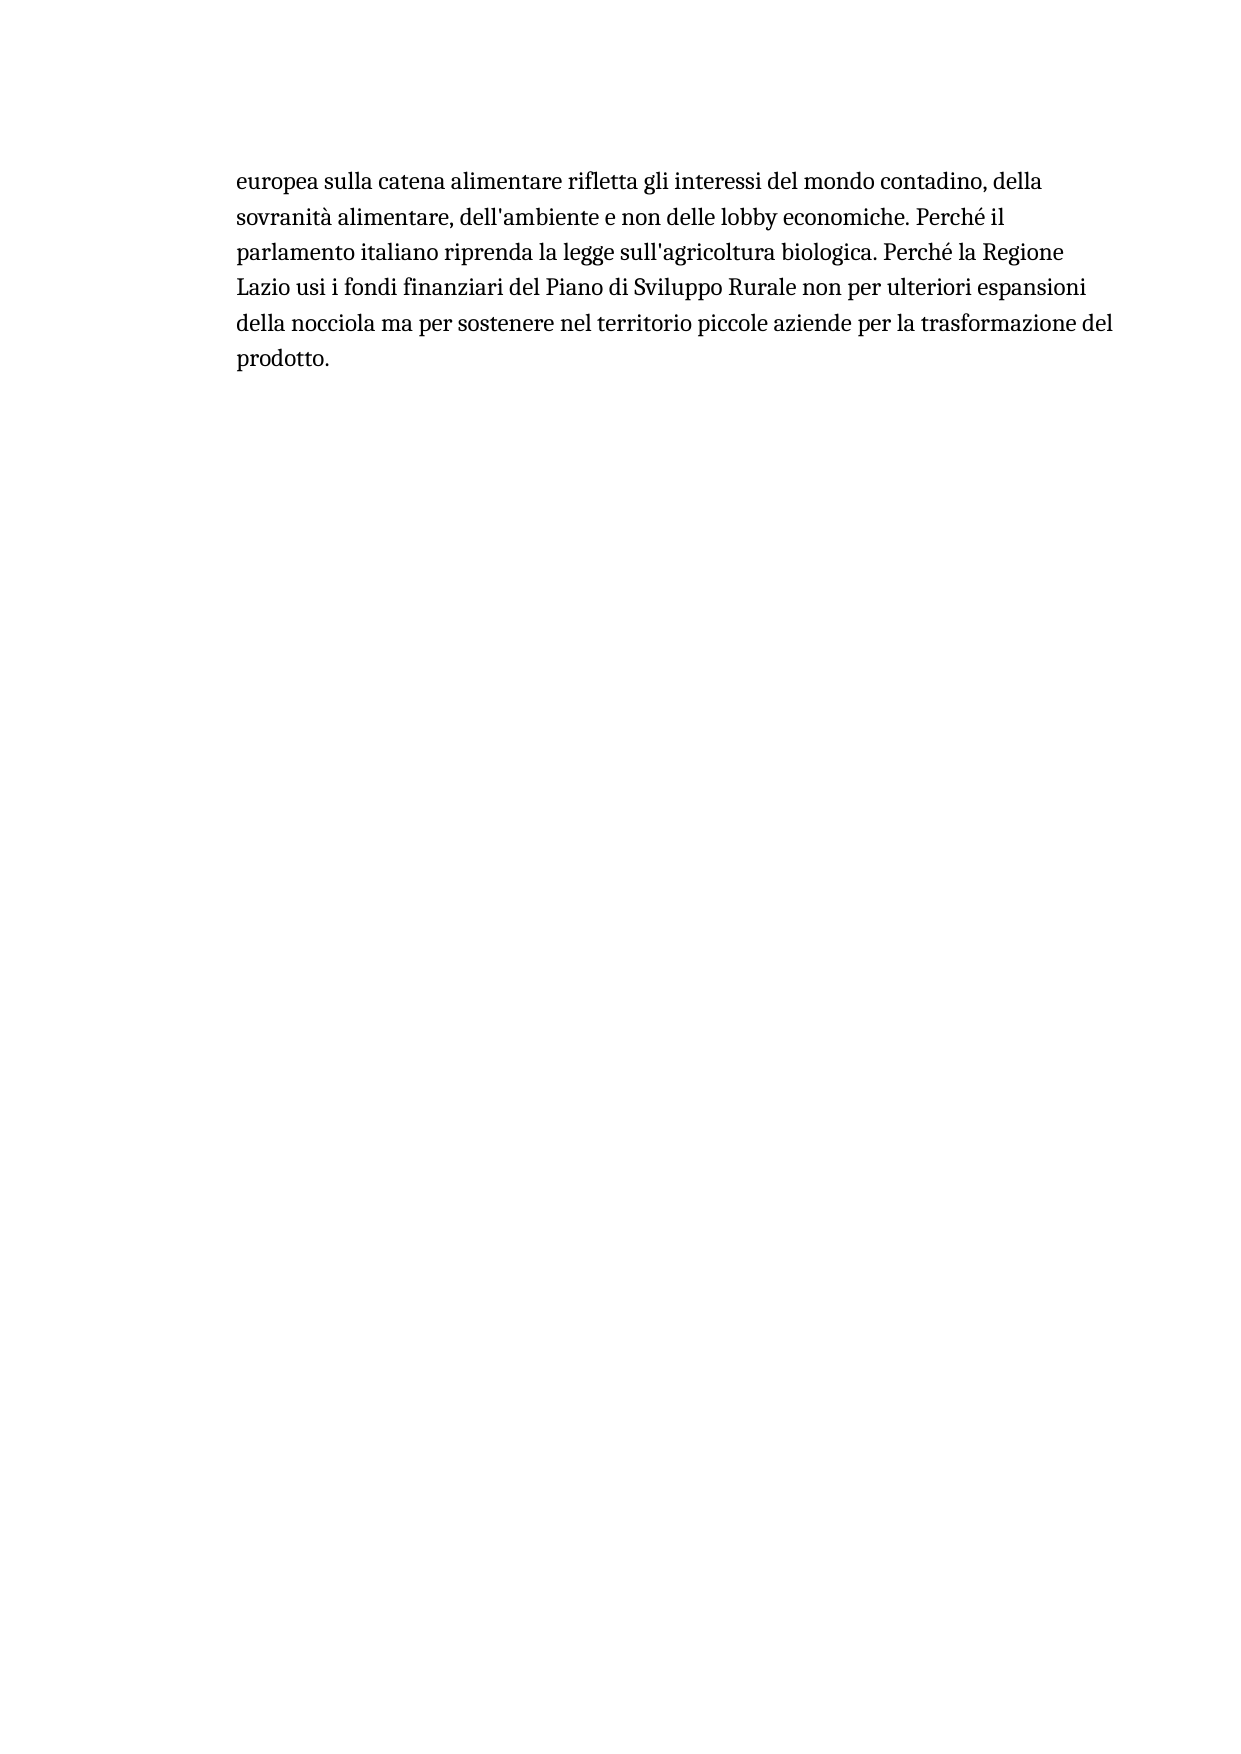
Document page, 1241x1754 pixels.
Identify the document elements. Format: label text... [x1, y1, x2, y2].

text europea sulla catena alimentare rifletta gli interessi del mondo contadino, della sovranità alimentare, dell'ambiente e non delle lobby economiche. Perché il parlamento italiano riprenda la legge sull'agricoltura biologica. Perché la Regione Lazio usi i fondi finanziari del Piano di Sviluppo Rurale non per ulteriori espansioni della nocciola ma per sostenere nel territorio piccole aziende per la trasformazione del prodotto. [236, 161, 1122, 374]
